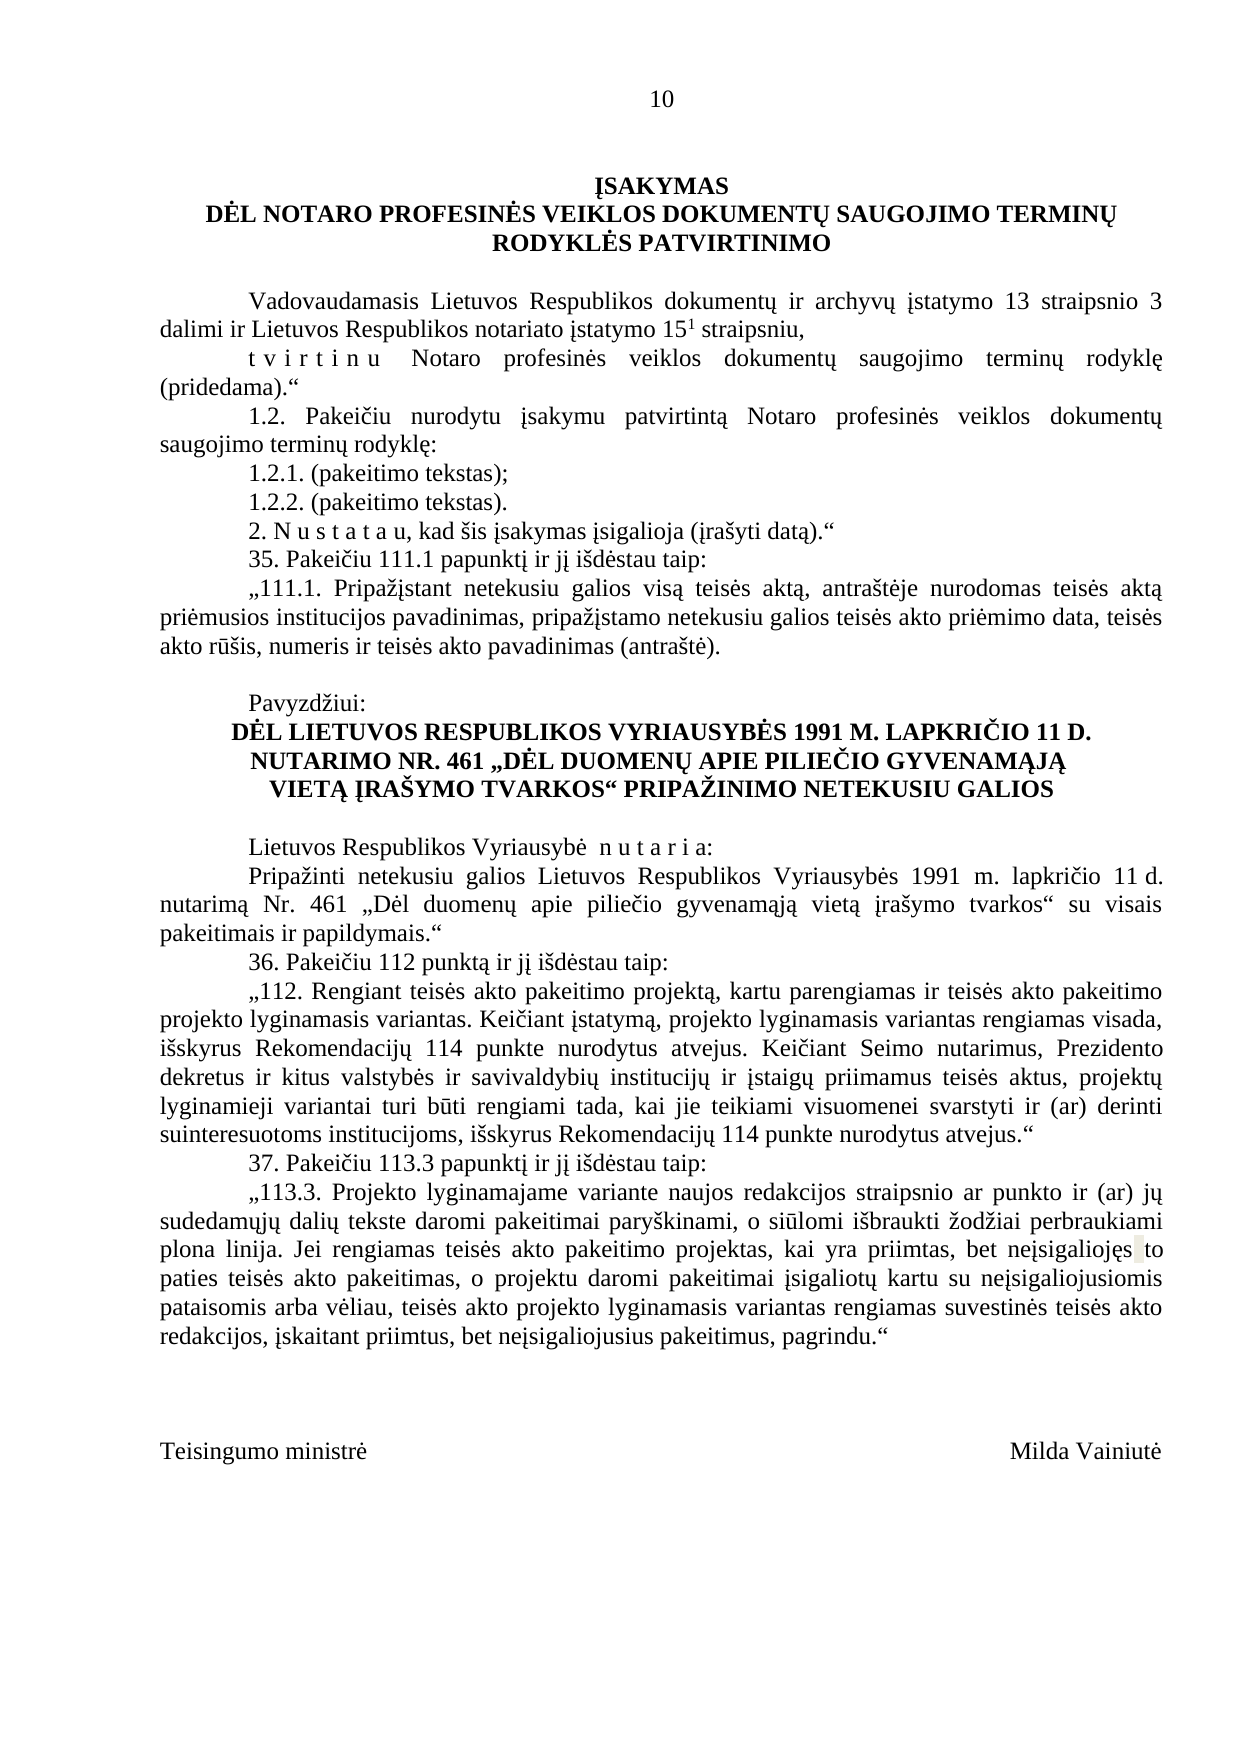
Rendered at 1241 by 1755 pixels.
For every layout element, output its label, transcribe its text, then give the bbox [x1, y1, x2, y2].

text 37. Pakeičiu 113.3 papunktį ir jį išdėstau taip: [248, 1148, 1163, 1177]
text 1.2.1. (pakeitimo tekstas); [159, 458, 1163, 487]
text Vadovaudamasis Lietuvos Respublikos dokumentų ir archyvų įstatymo 13 straipsnio 3 dalimi ir Lietuvos Respublikos notariato įstatymo 151 straipsniu, [159, 286, 1163, 343]
text 35. Pakeičiu 111.1 papunktį ir jį išdėstau taip: [248, 544, 1163, 573]
text Teisingumo ministrė Milda Vainiutė [159, 1436, 1163, 1464]
text NUTARIMO NR. 461 „DĖL DUOMENŲ APIE PILIEČIO GYVENAMĄJĄ [159, 746, 1163, 774]
text Pripažinti netekusiu galios Lietuvos Respublikos Vyriausybės 1991 m. lapkričio 11 d. nutarimą Nr. 461 „Dėl duomenų apie piliečio gyvenamąją vietą įrašymo tvarkos“ su visais pakeitimais ir papildymais.“ [159, 861, 1163, 947]
text DĖL LIETUVOS RESPUBLIKOS VYRIAUSYBĖS 1991 M. LAPKRIČIO 11 D. [159, 717, 1163, 746]
text 2. Nustatau, kad šis įsakymas įsigalioja (įrašyti datą).“ [248, 516, 1163, 544]
text tvirtinu Notaro profesinės veiklos dokumentų saugojimo terminų rodyklę (pridedama).“ [159, 343, 1163, 401]
text 36. Pakeičiu 112 punktą ir jį išdėstau taip: [248, 947, 1163, 976]
text Lietuvos Respublikos Vyriausybė n u t a r i a: [159, 832, 1163, 861]
text „113.3. Projekto lyginamajame variante naujos redakcijos straipsnio ar punkto ir (ar) jų sudedamųjų dalių tekste daromi pakeitimai paryškinami, o siūlomi išbraukti žodžiai perbraukiami plona linija. Jei rengiamas teisės akto pakeitimo projektas, kai yra priimtas, bet neįsigaliojęs to paties teisės akto pakeitimas, o projektu daromi pakeitimai įsigaliotų kartu su neįsigaliojusiomis pataisomis arba vėliau, teisės akto projekto lyginamasis variantas rengiamas suvestinės teisės akto redakcijos, įskaitant priimtus, bet neįsigaliojusius pakeitimus, pagrindu.“ [159, 1177, 1163, 1349]
text DĖL NOTARO PROFESINĖS VEIKLOS DOKUMENTŲ SAUGOJIMO TERMINŲ RODYKLĖS PATVIRTINIMO [159, 199, 1163, 257]
text „112. Rengiant teisės akto pakeitimo projektą, kartu parengiamas ir teisės akto pakeitimo projekto lyginamasis variantas. Keičiant įstatymą, projekto lyginamasis variantas rengiamas visada, išskyrus Rekomendacijų 114 punkte nurodytus atvejus. Keičiant Seimo nutarimus, Prezidento dekretus ir kitus valstybės ir savivaldybių institucijų ir įstaigų priimamus teisės aktus, projektų lyginamieji variantai turi būti rengiami tada, kai jie teikiami visuomenei svarstyti ir (ar) derinti suinteresuotoms institucijoms, išskyrus Rekomendacijų 114 punkte nurodytus atvejus.“ [159, 976, 1163, 1148]
text Pavyzdžiui: [159, 688, 1163, 717]
text „111.1. Pripažįstant netekusiu galios visą teisės aktą, antraštėje nurodomas teisės aktą priėmusios institucijos pavadinimas, pripažįstamo netekusiu galios teisės akto priėmimo data, teisės akto rūšis, numeris ir teisės akto pavadinimas (antraštė). [159, 573, 1163, 659]
text 1.2. Pakeičiu nurodytu įsakymu patvirtintą Notaro profesinės veiklos dokumentų saugojimo terminų rodyklę: [159, 401, 1163, 458]
text ĮSAKYMAS [159, 171, 1163, 199]
text 1.2.2. (pakeitimo tekstas). [248, 487, 1163, 516]
text VIETĄ ĮRAŠYMO TVARKOS“ PRIPAŽINIMO NETEKUSIU GALIOS [159, 774, 1163, 803]
